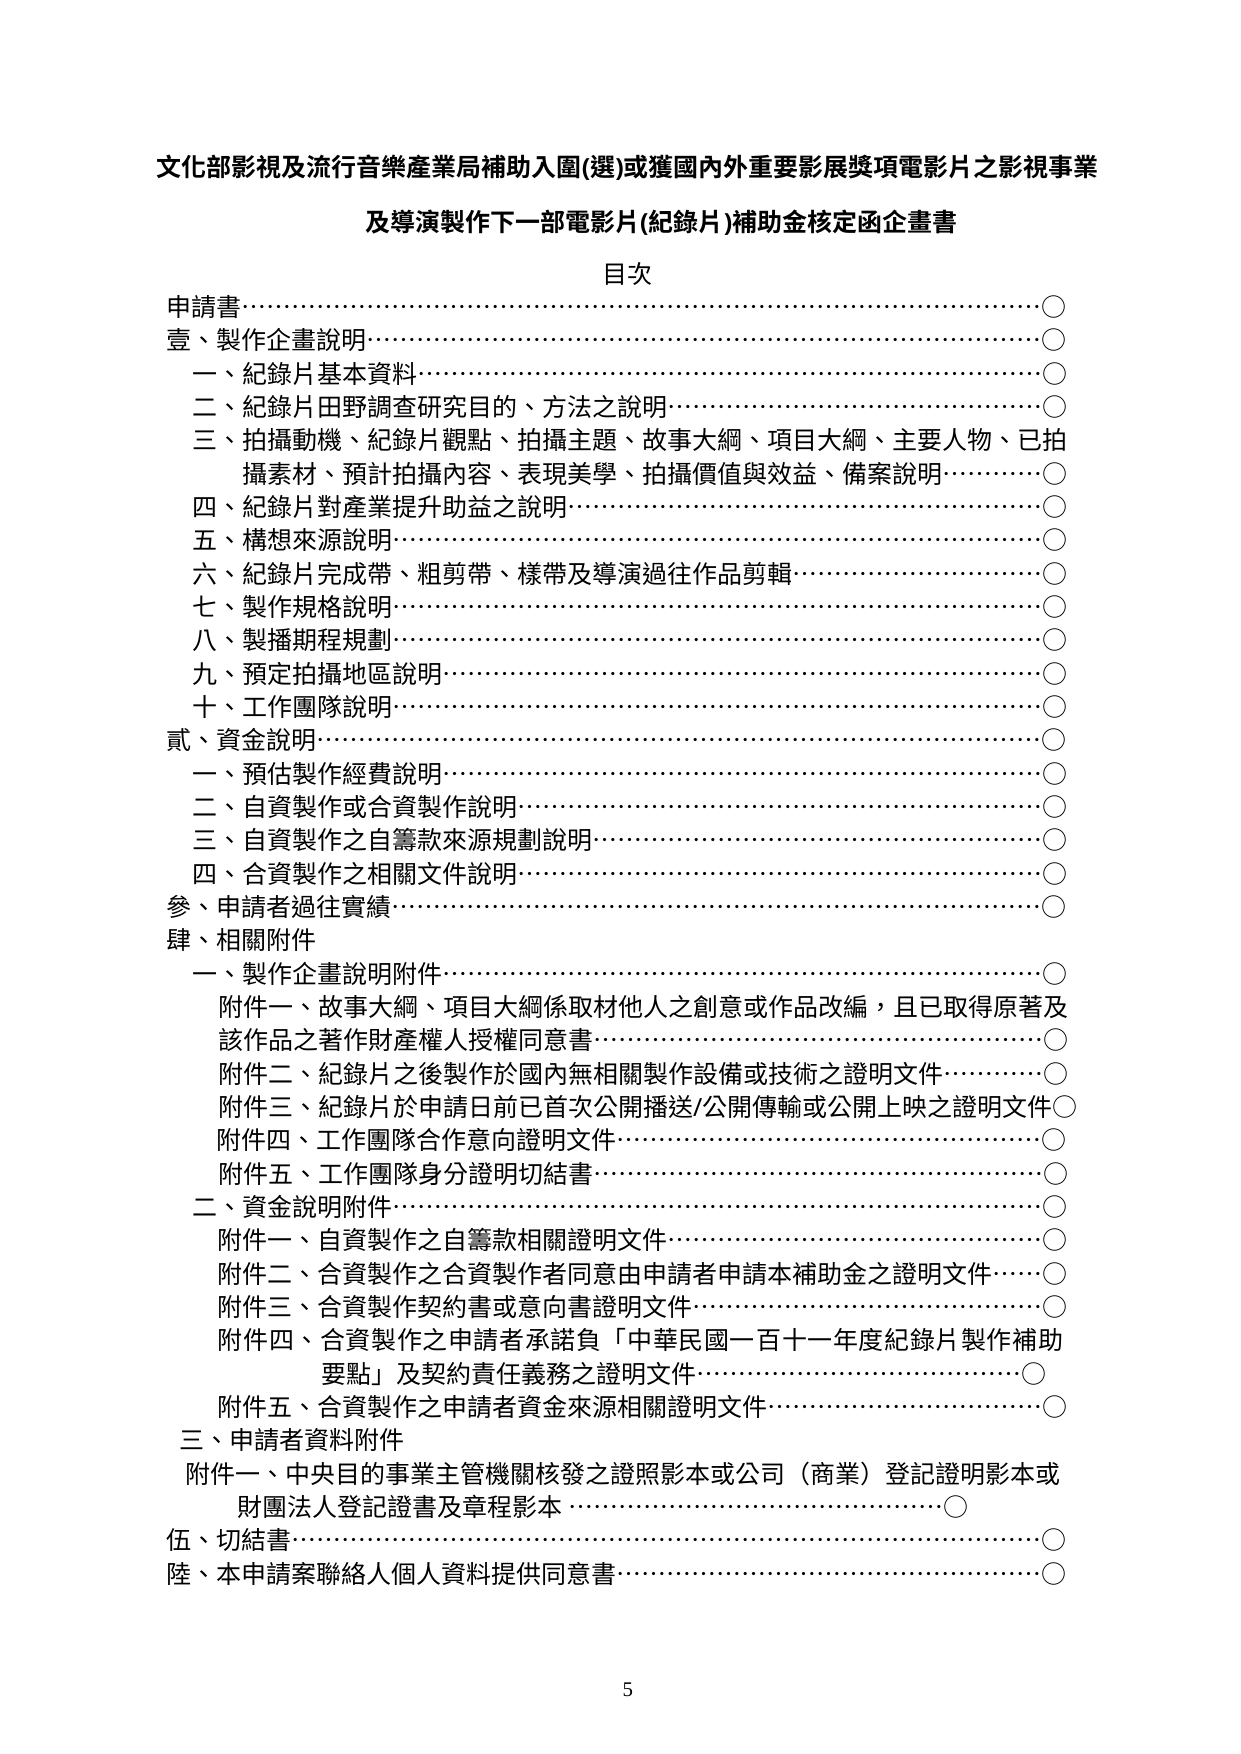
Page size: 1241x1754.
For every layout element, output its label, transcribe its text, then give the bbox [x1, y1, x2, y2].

text 申請書……………………………………………………………………………………○ [166, 290, 1107, 323]
text 財團法人登記證書及章程影本 ………………………………………○ [146, 1490, 1107, 1523]
text 附件五、合資製作之申請者資金來源相關證明文件……………………………○ [218, 1390, 1107, 1423]
text 十、工作團隊說明……………………………………………………………………○ [192, 690, 1082, 723]
text 陸、本申請案聯絡人個人資料提供同意書……………………………………………○ [166, 1556, 1107, 1590]
text 附件一、故事大綱、項目大綱係取材他人之創意或作品改編，且已取得原著及 [218, 990, 1107, 1023]
text 附件一、中央目的事業主管機關核發之證照影本或公司（商業）登記證明影本或 [146, 1456, 1107, 1490]
text 五、構想來源說明……………………………………………………………………○ [173, 523, 1082, 556]
text 三、自資製作之自籌款來源規劃說明………………………………………………○ [173, 823, 1082, 856]
text 一、紀錄片基本資料…………………………………………………………………○ [173, 356, 1082, 390]
text 附件二、紀錄片之後製作於國內無相關製作設備或技術之證明文件…………○ [218, 1056, 1107, 1090]
text 壹、製作企畫說明………………………………………………………………………○ [166, 323, 1107, 356]
text 附件四、合資製作之申請者承諾負「中華民國一百十一年度紀錄片製作補助要點」及契約責任義務之證明文件…………………………………○ [218, 1323, 1063, 1390]
text 附件二、合資製作之合資製作者同意由申請者申請本補助金之證明文件……○ [218, 1256, 1107, 1290]
text 文化部影視及流行音樂產業局補助入圍(選)或獲國內外重要影展獎項電影片之影視事業及導演製作下一部電影片(紀錄片)補助金核定函企畫書 [148, 148, 1107, 238]
text 參、申請者過往實績……………………………………………………………………○ [166, 890, 1107, 923]
text 伍、切結書………………………………………………………………………………○ [166, 1523, 1107, 1556]
text 一、預估製作經費說明………………………………………………………………○ [173, 756, 1082, 790]
text 六、紀錄片完成帶、粗剪帶、樣帶及導演過往作品剪輯…………………………○ [173, 556, 1082, 590]
text 二、紀錄片田野調查研究目的、方法之說明………………………………………○ [192, 390, 1082, 423]
text 三、申請者資料附件 [166, 1423, 1107, 1456]
text 貳、資金說明……………………………………………………………………………○ [166, 723, 1107, 756]
text 九、預定拍攝地區說明………………………………………………………………○ [192, 656, 1082, 690]
text 附件五、工作團隊身分證明切結書………………………………………………○ [218, 1156, 1107, 1190]
text 八、製播期程規劃……………………………………………………………………○ [192, 623, 1082, 656]
text 附件四、工作團隊合作意向證明文件……………………………………………○ [216, 1123, 1107, 1156]
text 二、資金說明附件……………………………………………………………………○ [173, 1190, 1082, 1223]
text 四、紀錄片對產業提升助益之說明…………………………………………………○ [173, 490, 1082, 523]
text 三、拍攝動機、紀錄片觀點、拍攝主題、故事大綱、項目大綱、主要人物、已拍攝素材、預計拍攝內容、表現美學、拍攝價值與效益、備案說明…………○ [192, 423, 1082, 490]
text 附件三、合資製作契約書或意向書證明文件……………………………………○ [218, 1290, 1107, 1323]
text 二、自資製作或合資製作說明………………………………………………………○ [173, 790, 1082, 823]
text 該作品之著作財產權人授權同意書………………………………………………○ [218, 1023, 1107, 1056]
text 附件三、紀錄片於申請日前已首次公開播送/公開傳輸或公開上映之證明文件○ [218, 1090, 1107, 1123]
text 一、製作企畫說明附件………………………………………………………………○ [173, 956, 1082, 990]
text 四、合資製作之相關文件說明………………………………………………………○ [173, 856, 1082, 890]
text 附件一、自資製作之自籌款相關證明文件………………………………………○ [218, 1223, 1107, 1256]
text 七、製作規格說明……………………………………………………………………○ [173, 590, 1082, 623]
text 肆、相關附件 [166, 923, 1107, 956]
text 目次 [148, 256, 1107, 290]
